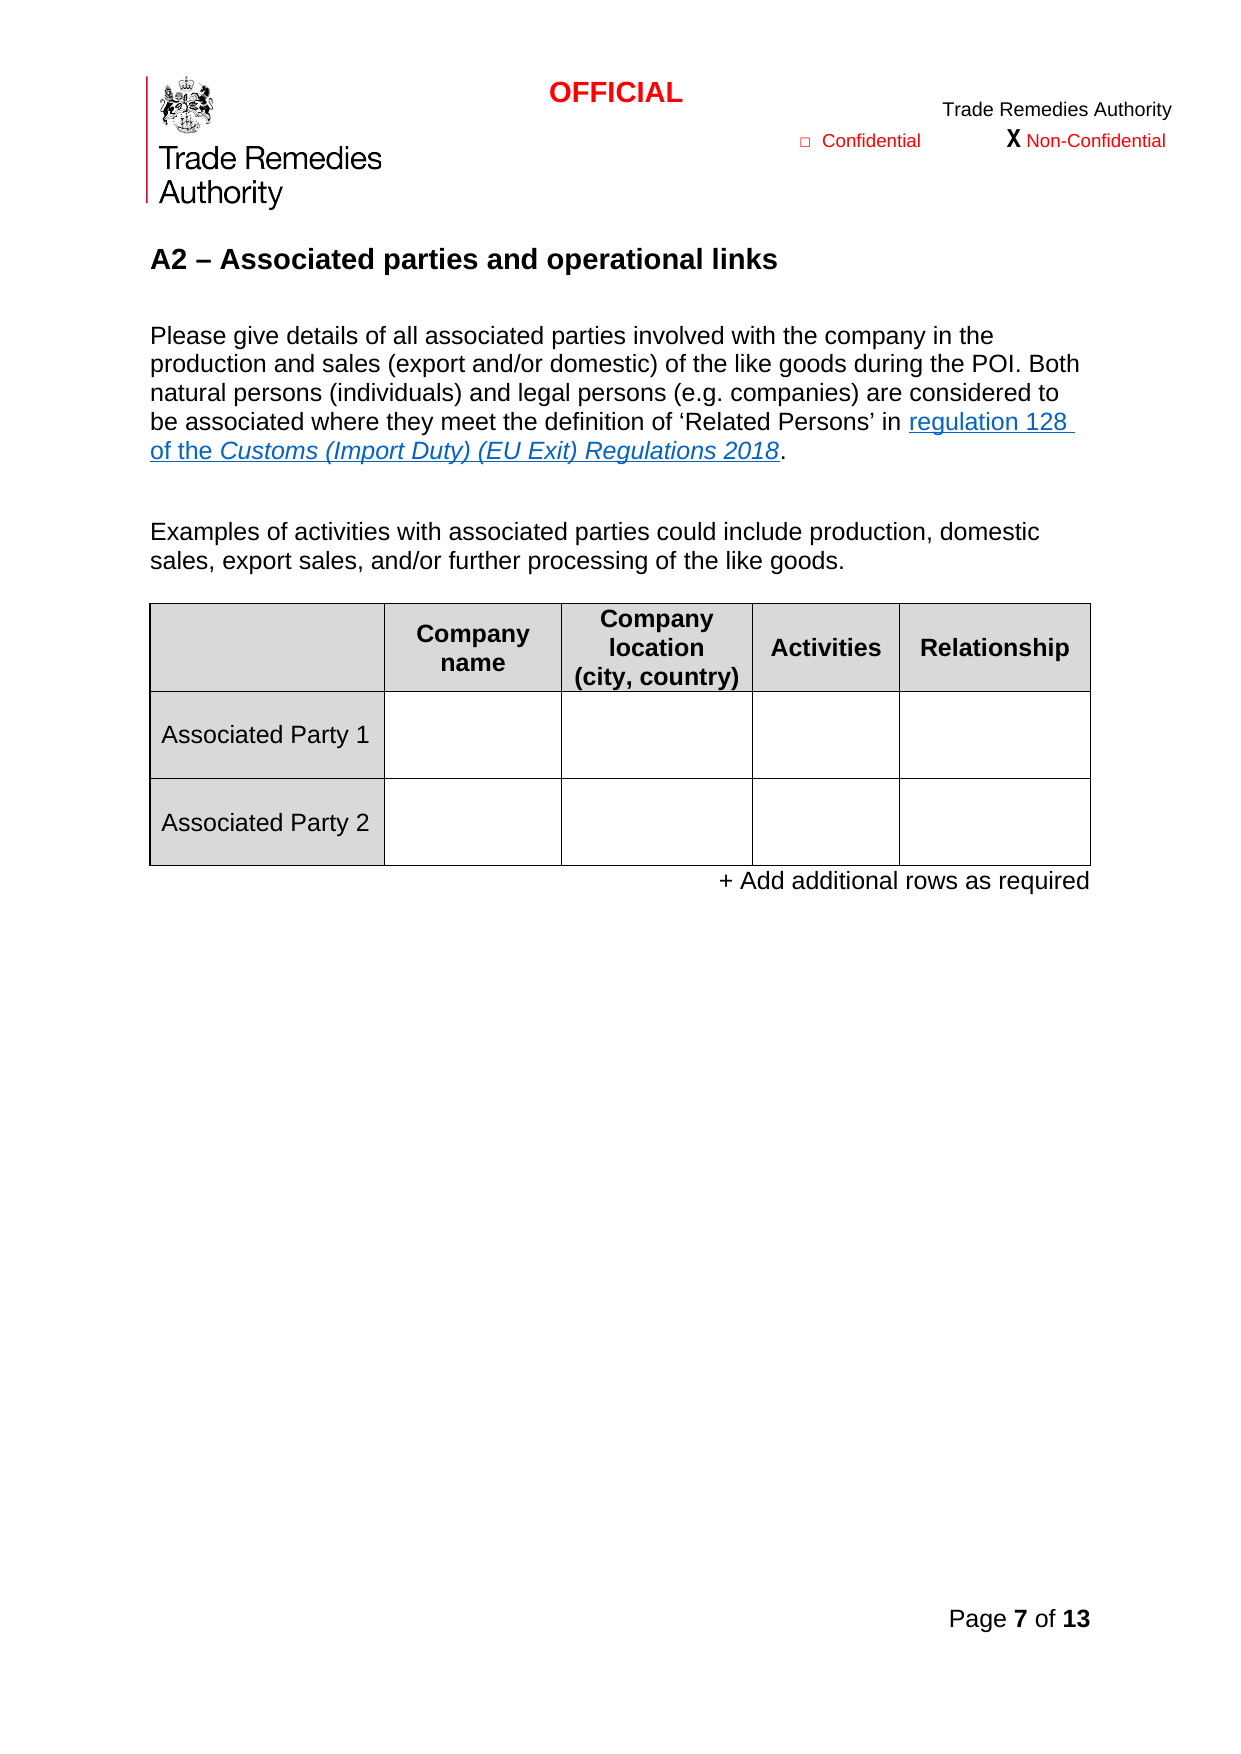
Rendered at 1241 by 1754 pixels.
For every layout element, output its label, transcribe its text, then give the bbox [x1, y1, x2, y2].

table_cell [753, 779, 899, 865]
subtitle A2 – Associated parties and operational links [150, 242, 1090, 275]
table_header Company location (city, country) [562, 604, 752, 691]
table_cell [385, 692, 561, 778]
table_header Company name [385, 604, 561, 691]
table_cell [900, 692, 1090, 778]
table_header Activities [753, 604, 899, 691]
table_cell [385, 779, 561, 865]
text + Add additional rows as required [150, 866, 1090, 895]
table_cell [562, 692, 752, 778]
table_cell Associated Party 2 [151, 779, 384, 865]
table_cell Associated Party 1 [151, 692, 384, 778]
table_cell [900, 779, 1090, 865]
text Examples of activities with associated parties could include production, domestic sales, export sales, and/or further processing of the like goods. [150, 517, 1090, 574]
table_cell [753, 692, 899, 778]
table_header Relationship [900, 604, 1090, 691]
text Please give details of all associated parties involved with the company in the production and sales (export and/or domestic) of the like goods during the POI. Both natural persons (individuals) and legal persons (e.g. companies) are considered to be associated where they meet the definition of ‘Related Persons’ in regulation 128 of the Customs (Import Duty) (EU Exit) Regulations 2018. [150, 321, 1090, 464]
table_header [151, 604, 384, 691]
table_cell [562, 779, 752, 865]
